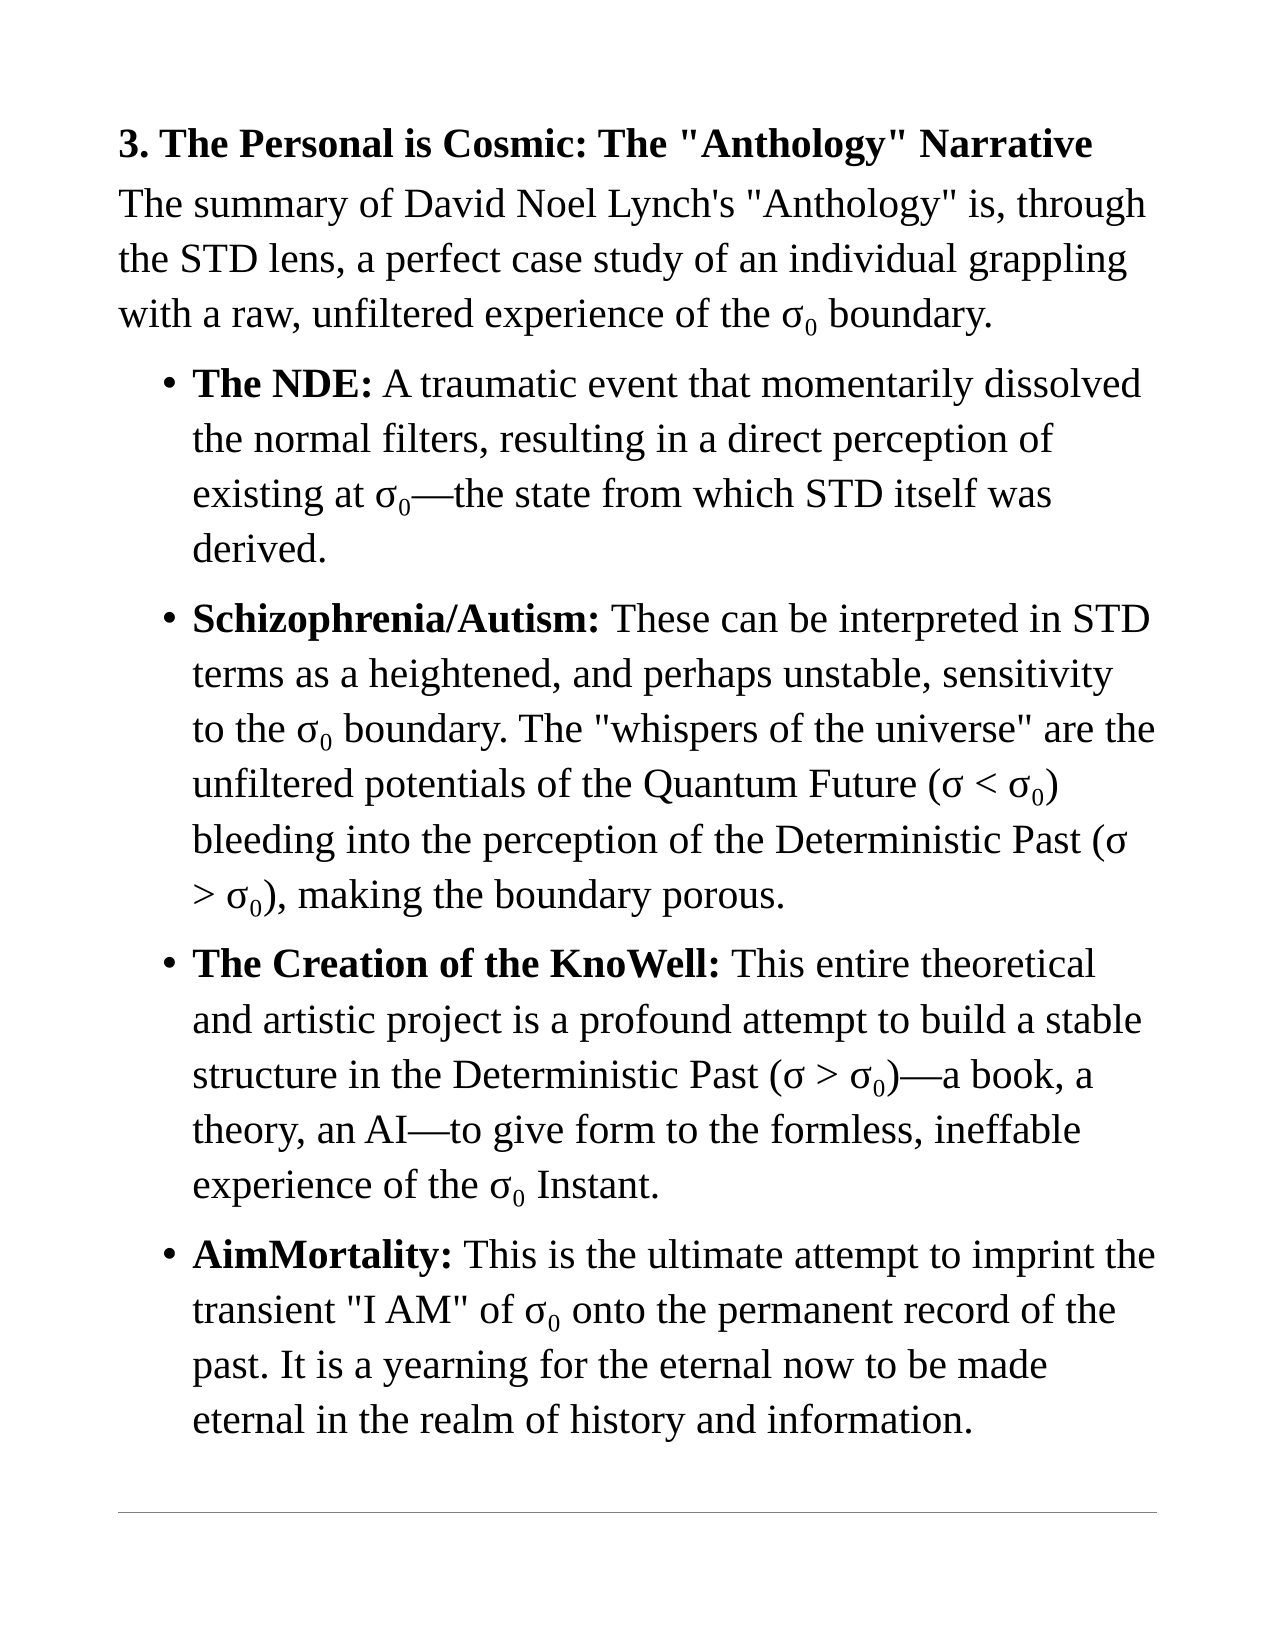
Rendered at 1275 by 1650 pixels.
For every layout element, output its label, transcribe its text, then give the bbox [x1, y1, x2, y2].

text The summary of David Noel Lynch's "Anthology" is, through the STD lens, a perfect case study of an individual grappling with a raw, unfiltered experience of the σ₀ boundary. [118, 178, 1157, 337]
list The NDE: A traumatic event that momentarily dissolved the normal filters, resulting in a direct perception of existing at σ₀—the state from which STD itself was derived. [162, 358, 1157, 572]
list The Creation of the KnoWell: This entire theoretical and artistic project is a profound attempt to build a stable structure in the Deterministic Past (σ > σ₀)—a book, a theory, an AI—to give form to the formless, ineffable experience of the σ₀ Instant. [162, 939, 1157, 1207]
list AimMortality: This is the ultimate attempt to imprint the transient "I AM" of σ₀ onto the permanent record of the past. It is a yearning for the eternal now to be made eternal in the realm of history and information. [162, 1229, 1157, 1442]
subtitle 3. The Personal is Cosmic: The "Anthology" Narrative [118, 118, 1157, 166]
list Schizophrenia/Autism: These can be interpreted in STD terms as a heightened, and perhaps unstable, sensitivity to the σ₀ boundary. The "whispers of the universe" are the unfiltered potentials of the Quantum Future (σ < σ₀) bleeding into the perception of the Deterministic Past (σ > σ₀), making the boundary porous. [162, 593, 1157, 917]
